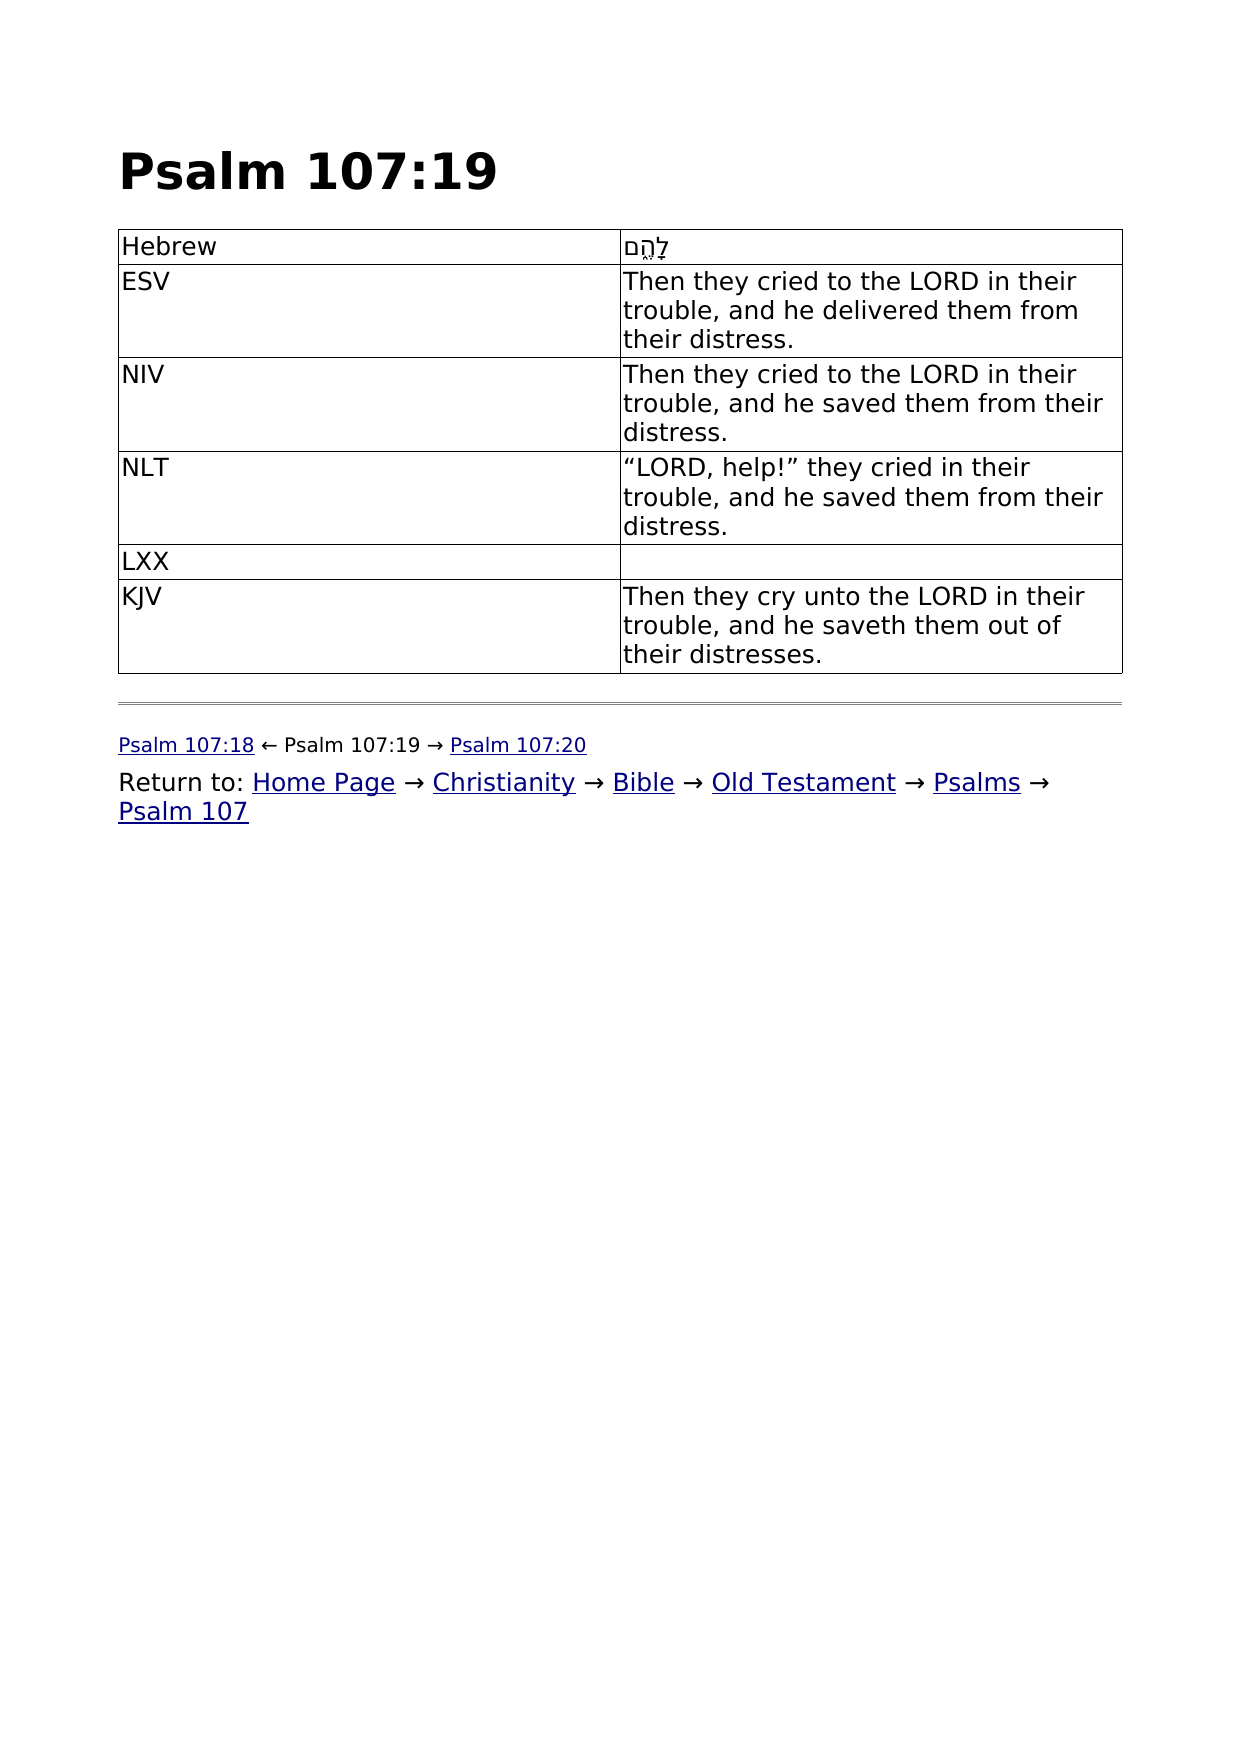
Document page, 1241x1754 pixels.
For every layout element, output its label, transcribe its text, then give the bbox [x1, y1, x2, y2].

table_cell Then they cried to the LORD in their trouble, and he saved them from their distress. [621, 358, 1122, 451]
table_header Hebrew [119, 230, 620, 264]
table_cell Then they cry unto the LORD in their trouble, and he saveth them out of their distresses. [621, 580, 1122, 673]
text Psalm 107:18 ← Psalm 107:19 → Psalm 107:20 [118, 734, 1122, 768]
table_cell NLT [119, 452, 620, 544]
subtitle Psalm 107:19 [118, 143, 1122, 201]
table_cell LXX [119, 545, 620, 579]
table_header לָהֶ֑ם [621, 230, 1122, 264]
table_cell NIV [119, 358, 620, 451]
table_cell “LORD, help!” they cried in their trouble, and he saved them from their distress. [621, 452, 1122, 544]
table_cell KJV [119, 580, 620, 673]
table_cell ESV [119, 265, 620, 357]
table_cell Then they cried to the LORD in their trouble, and he delivered them from their distress. [621, 265, 1122, 357]
text Return to: Home Page → Christianity → Bible → Old Testament → Psalms → Psalm 107 [118, 768, 1122, 826]
table_cell [621, 545, 1122, 579]
